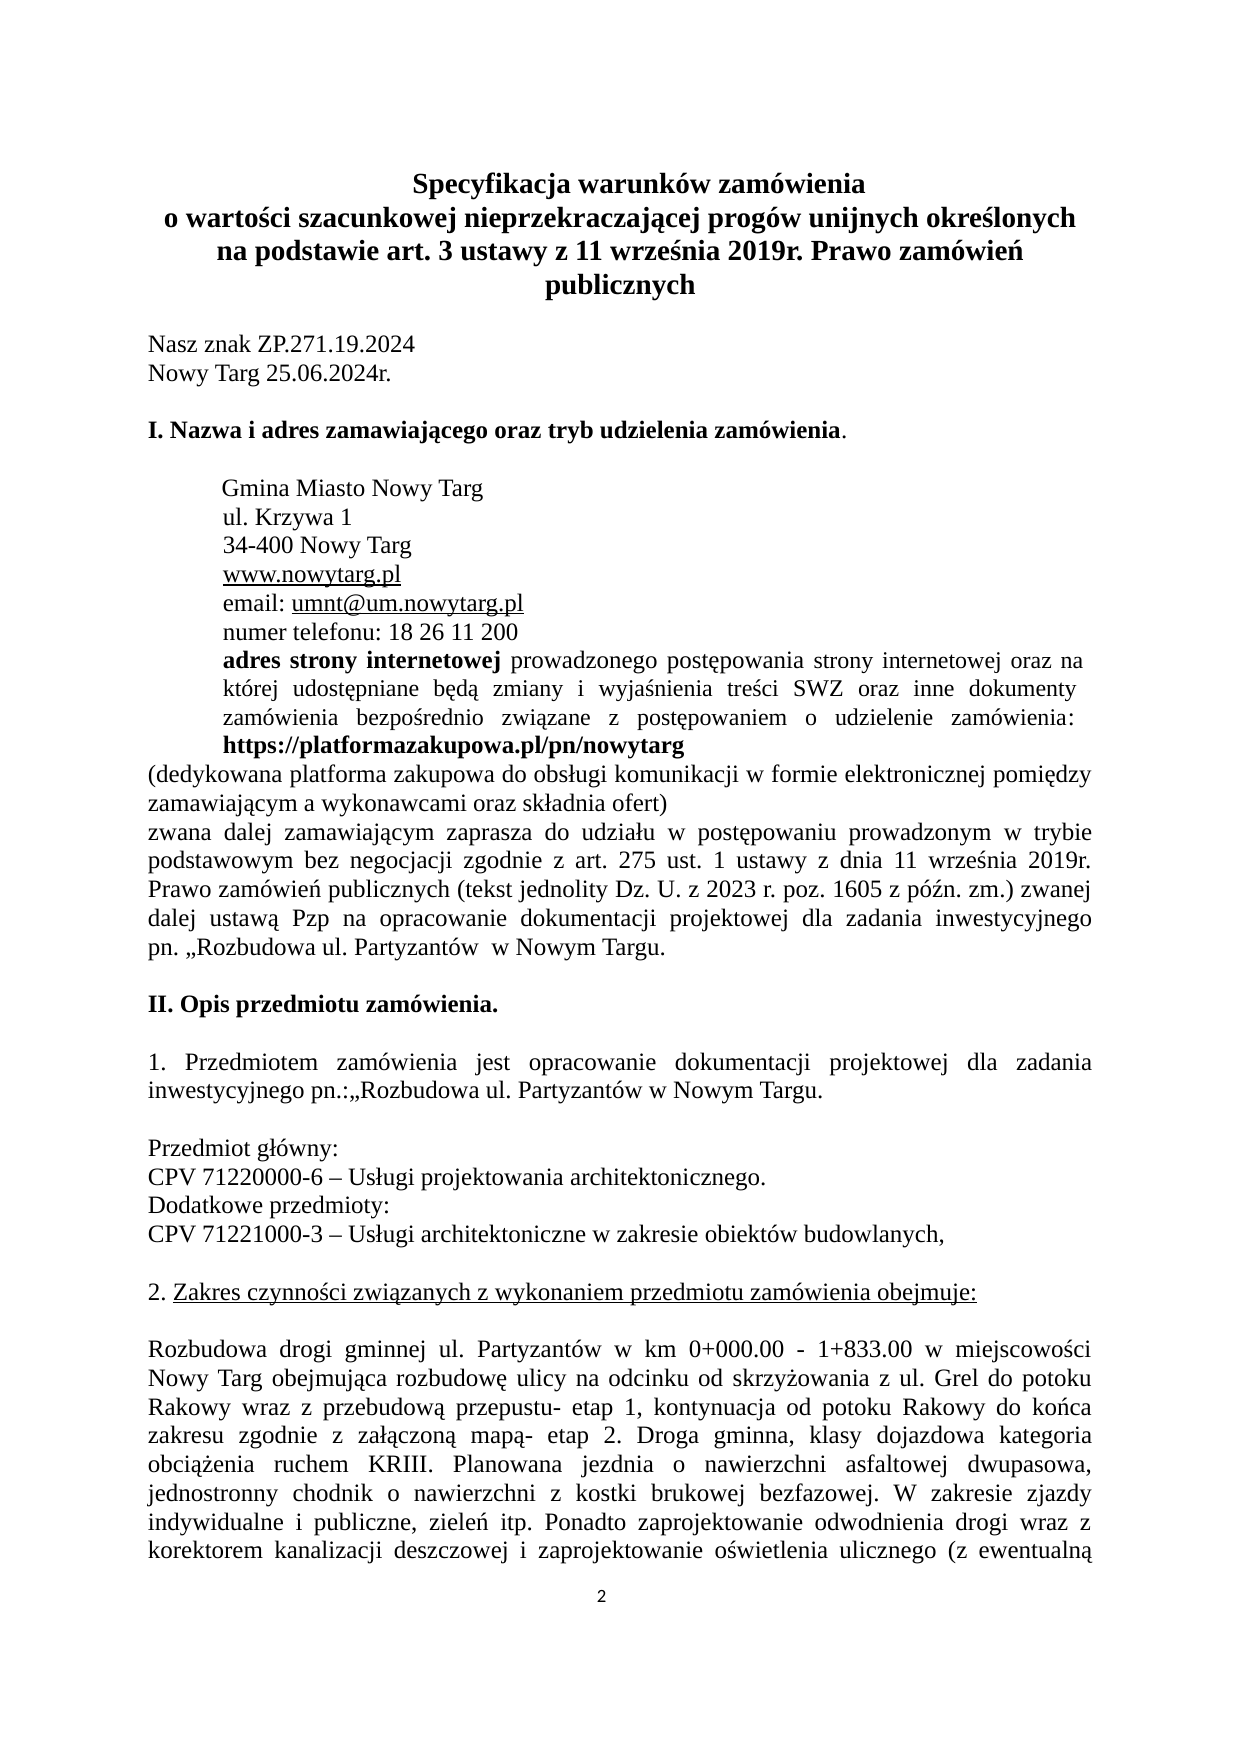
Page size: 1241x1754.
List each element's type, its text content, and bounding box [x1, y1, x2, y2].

text www.nowytarg.pl [148, 559, 1093, 588]
text adres strony internetowej prowadzonego postępowania strony internetowej oraz na której udostępniane będą zmiany i wyjaśnienia treści SWZ oraz inne dokumenty zamówienia bezpośrednio związane z postępowaniem o udzielenie zamówienia: https://platformazakupowa.pl/pn/nowytarg [148, 645, 1093, 759]
text 1. Przedmiotem zamówienia jest opracowanie dokumentacji projektowej dla zadania inwestycyjnego pn.:„Rozbudowa ul. Partyzantów w Nowym Targu. [148, 1047, 1093, 1104]
text Gmina Miasto Nowy Targ [221, 473, 1093, 502]
text 34-400 Nowy Targ [148, 530, 1093, 559]
text I. Nazwa i adres zamawiającego oraz tryb udzielenia zamówienia. [148, 415, 1093, 444]
text CPV 71220000-6 – Usługi projektowania architektonicznego. [148, 1162, 1093, 1190]
text numer telefonu: 18 26 11 200 [148, 617, 1093, 645]
text Dodatkowe przedmioty: [148, 1190, 1093, 1219]
text Rozbudowa drogi gminnej ul. Partyzantów w km 0+000.00 - 1+833.00 w miejscowości Nowy Targ obejmująca rozbudowę ulicy na odcinku od skrzyżowania z ul. Grel do potoku Rakowy wraz z przebudową przepustu- etap 1, kontynuacja od potoku Rakowy do końca zakresu zgodnie z załączoną mapą- etap 2. Droga gminna, klasy dojazdowa kategoria obciążenia ruchem KRIII. Planowana jezdnia o nawierzchni asfaltowej dwupasowa, jednostronny chodnik o nawierzchni z kostki brukowej bezfazowej. W zakresie zjazdy indywidualne i publiczne, zieleń itp. Ponadto zaprojektowanie odwodnienia drogi wraz z korektorem kanalizacji deszczowej i zaprojektowanie oświetlenia ulicznego (z ewentualną [148, 1334, 1093, 1564]
text Przedmiot główny: [148, 1133, 1093, 1162]
text (dedykowana platforma zakupowa do obsługi komunikacji w formie elektronicznej pomiędzy zamawiającym a wykonawcami oraz składnia ofert) [148, 759, 1093, 817]
text email: umnt@um.nowytarg.pl [148, 588, 1093, 617]
text o wartości szacunkowej nieprzekraczającej progów unijnych określonych na podstawie art. 3 ustawy z 11 września 2019r. Prawo zamówień publicznych [148, 200, 1093, 300]
text ul. Krzywa 1 [148, 502, 1093, 530]
text zwana dalej zamawiającym zaprasza do udziału w postępowaniu prowadzonym w trybie podstawowym bez negocjacji zgodnie z art. 275 ust. 1 ustawy z dnia 11 września 2019r. Prawo zamówień publicznych (tekst jednolity Dz. U. z 2023 r. poz. 1605 z późn. zm.) zwanej dalej ustawą Pzp na opracowanie dokumentacji projektowej dla zadania inwestycyjnego pn. „Rozbudowa ul. Partyzantów w Nowym Targu. [148, 817, 1093, 960]
text II. Opis przedmiotu zamówienia. [148, 989, 1093, 1018]
text CPV 71221000-3 – Usługi architektoniczne w zakresie obiektów budowlanych, [148, 1219, 1093, 1248]
text 2. Zakres czynności związanych z wykonaniem przedmiotu zamówienia obejmuje: [148, 1277, 1093, 1305]
text Nasz znak ZP.271.19.2024 [148, 329, 1093, 358]
text Specyfikacja warunków zamówienia [185, 166, 1093, 200]
text Nowy Targ 25.06.2024r. [148, 358, 1093, 387]
